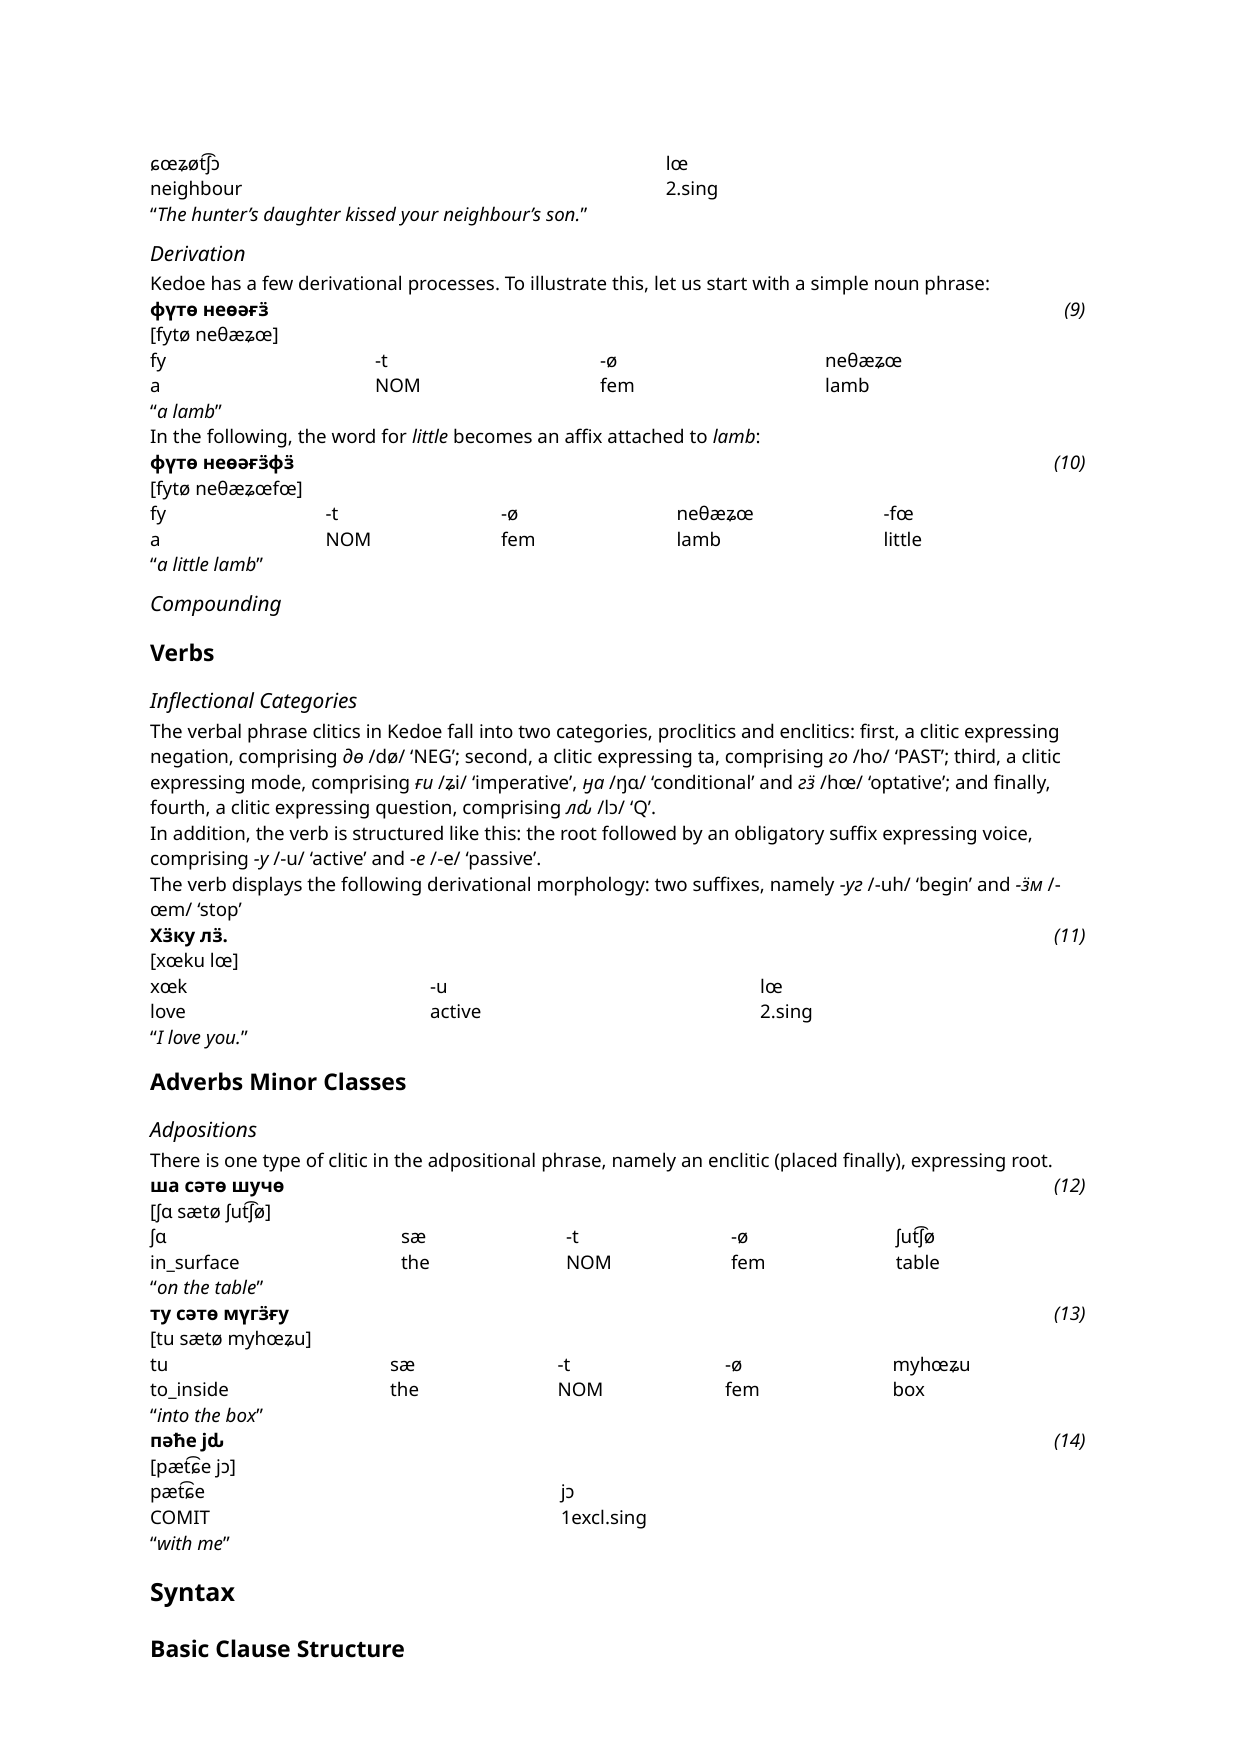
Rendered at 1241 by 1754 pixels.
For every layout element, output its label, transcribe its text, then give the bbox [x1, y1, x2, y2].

table_header -t [566, 1224, 731, 1249]
subtitle Basic Clause Structure [150, 1633, 1090, 1664]
text [pæt͡ɕe jɔ] [150, 1453, 1090, 1479]
text “a lamb” [150, 398, 1090, 424]
text фүтө неѳәғӟ (9) [150, 296, 1090, 322]
text [ʃɑ sætø ʃut͡ʃø] [150, 1198, 1090, 1224]
table_header -t [558, 1351, 725, 1377]
table_cell box [893, 1377, 1090, 1402]
text Kedoe has a few derivational processes. To illustrate this, let us start with a simple noun phrase: [150, 271, 1090, 296]
text The verbal phrase clitics in Kedoe fall into two categories, proclitics and enclitics: first, a clitic expressing negation, comprising дө /dø/ ‘NEG’; second, a clitic expressing ta, comprising го /ho/ ‘PAST’; third, a clitic expressing mode, comprising ғи /ʑi/ ‘imperative’, ӈа /ŋɑ/ ‘conditional’ and гӟ /hœ/ ‘optative’; and finally, fourth, a clitic expressing question, comprising лԃ /lɔ/ ‘Q’. [150, 718, 1090, 820]
table_header sæ [390, 1351, 557, 1377]
text “The hunter’s daughter kissed your neighbour’s son.” [150, 201, 1090, 227]
table_header -ø [725, 1351, 892, 1377]
subtitle Adpositions [150, 1116, 1090, 1144]
table_header -u [430, 973, 760, 999]
table_header myhœʑu [893, 1351, 1090, 1377]
table_header -t [375, 347, 600, 373]
table_header xœk [150, 973, 430, 999]
table_header jɔ [561, 1479, 1090, 1504]
text In the following, the word for little becomes an affix attached to lamb: [150, 424, 1090, 449]
table_header -fœ [883, 500, 1090, 526]
table_header ʃɑ [150, 1224, 401, 1249]
table_cell a [150, 526, 325, 551]
subtitle Inflectional Categories [150, 687, 1090, 715]
text “a little lamb” [150, 551, 1090, 577]
table_header fy [150, 500, 325, 526]
subtitle Adverbs Minor Classes [150, 1066, 1090, 1097]
table_cell NOM [566, 1249, 731, 1275]
table_cell lamb [825, 373, 1090, 398]
text [fytø neθæʑœ] [150, 322, 1090, 347]
table_cell fem [501, 526, 676, 551]
table_cell the [390, 1377, 557, 1402]
table_header sæ [401, 1224, 566, 1249]
text ту сәтө мүгӟғу (13) [150, 1300, 1090, 1326]
table_cell the [401, 1249, 566, 1275]
subtitle Compounding [150, 589, 1090, 618]
text There is one type of clitic in the adpositional phrase, namely an enclitic (placed finally), expressing root. [150, 1147, 1090, 1173]
table_cell 1excl.sing [561, 1504, 1090, 1530]
text “I love you.” [150, 1024, 1090, 1050]
subtitle Derivation [150, 239, 1090, 267]
table_cell lamb [676, 526, 883, 551]
table_header pæt͡ɕe [150, 1479, 561, 1504]
table_cell fem [600, 373, 825, 398]
subtitle Syntax [150, 1574, 1090, 1608]
text “on the table” [150, 1275, 1090, 1300]
text “with me” [150, 1530, 1090, 1555]
table_header -ø [600, 347, 825, 373]
subtitle Verbs [150, 637, 1090, 668]
text “into the box” [150, 1402, 1090, 1428]
table_cell neighbour [150, 176, 666, 201]
table_cell in_surface [150, 1249, 401, 1275]
table_header lœ [666, 150, 1090, 176]
table_header neθæʑœ [825, 347, 1090, 373]
text фүтө неѳәғӟфӟ (10) [150, 449, 1090, 475]
text [tu sætø myhœʑu] [150, 1326, 1090, 1351]
table_cell NOM [325, 526, 501, 551]
table_cell 2.sing [760, 999, 1090, 1024]
table_cell 2.sing [666, 176, 1090, 201]
table_header -t [325, 500, 501, 526]
text In addition, the verb is structured like this: the root followed by an obligatory suffix expressing voice, comprising -у /-u/ ‘active’ and -е /-e/ ‘passive’. [150, 820, 1090, 871]
text Хӟку лӟ. (11) [150, 922, 1090, 948]
table_header -ø [731, 1224, 896, 1249]
table_header ɕœʑøt͡ʃɔ [150, 150, 666, 176]
table_cell COMIT [150, 1504, 561, 1530]
table_header fy [150, 347, 375, 373]
table_header -ø [501, 500, 676, 526]
table_cell active [430, 999, 760, 1024]
table_header neθæʑœ [676, 500, 883, 526]
table_cell little [883, 526, 1090, 551]
table_cell a [150, 373, 375, 398]
table_header lœ [760, 973, 1090, 999]
text [fytø neθæʑœfœ] [150, 475, 1090, 500]
table_cell love [150, 999, 430, 1024]
table_cell fem [725, 1377, 892, 1402]
text ша сәтө шучө (12) [150, 1173, 1090, 1198]
text пәће јԃ (14) [150, 1428, 1090, 1453]
table_cell to_inside [150, 1377, 390, 1402]
text The verb displays the following derivational morphology: two suffixes, namely -уг /-uh/ ‘begin’ and -ӟм /-œm/ ‘stop’ [150, 871, 1090, 922]
table_header ʃut͡ʃø [896, 1224, 1090, 1249]
table_cell table [896, 1249, 1090, 1275]
table_header tu [150, 1351, 390, 1377]
table_cell NOM [558, 1377, 725, 1402]
table_cell NOM [375, 373, 600, 398]
text [xœku lœ] [150, 948, 1090, 973]
table_cell fem [731, 1249, 896, 1275]
